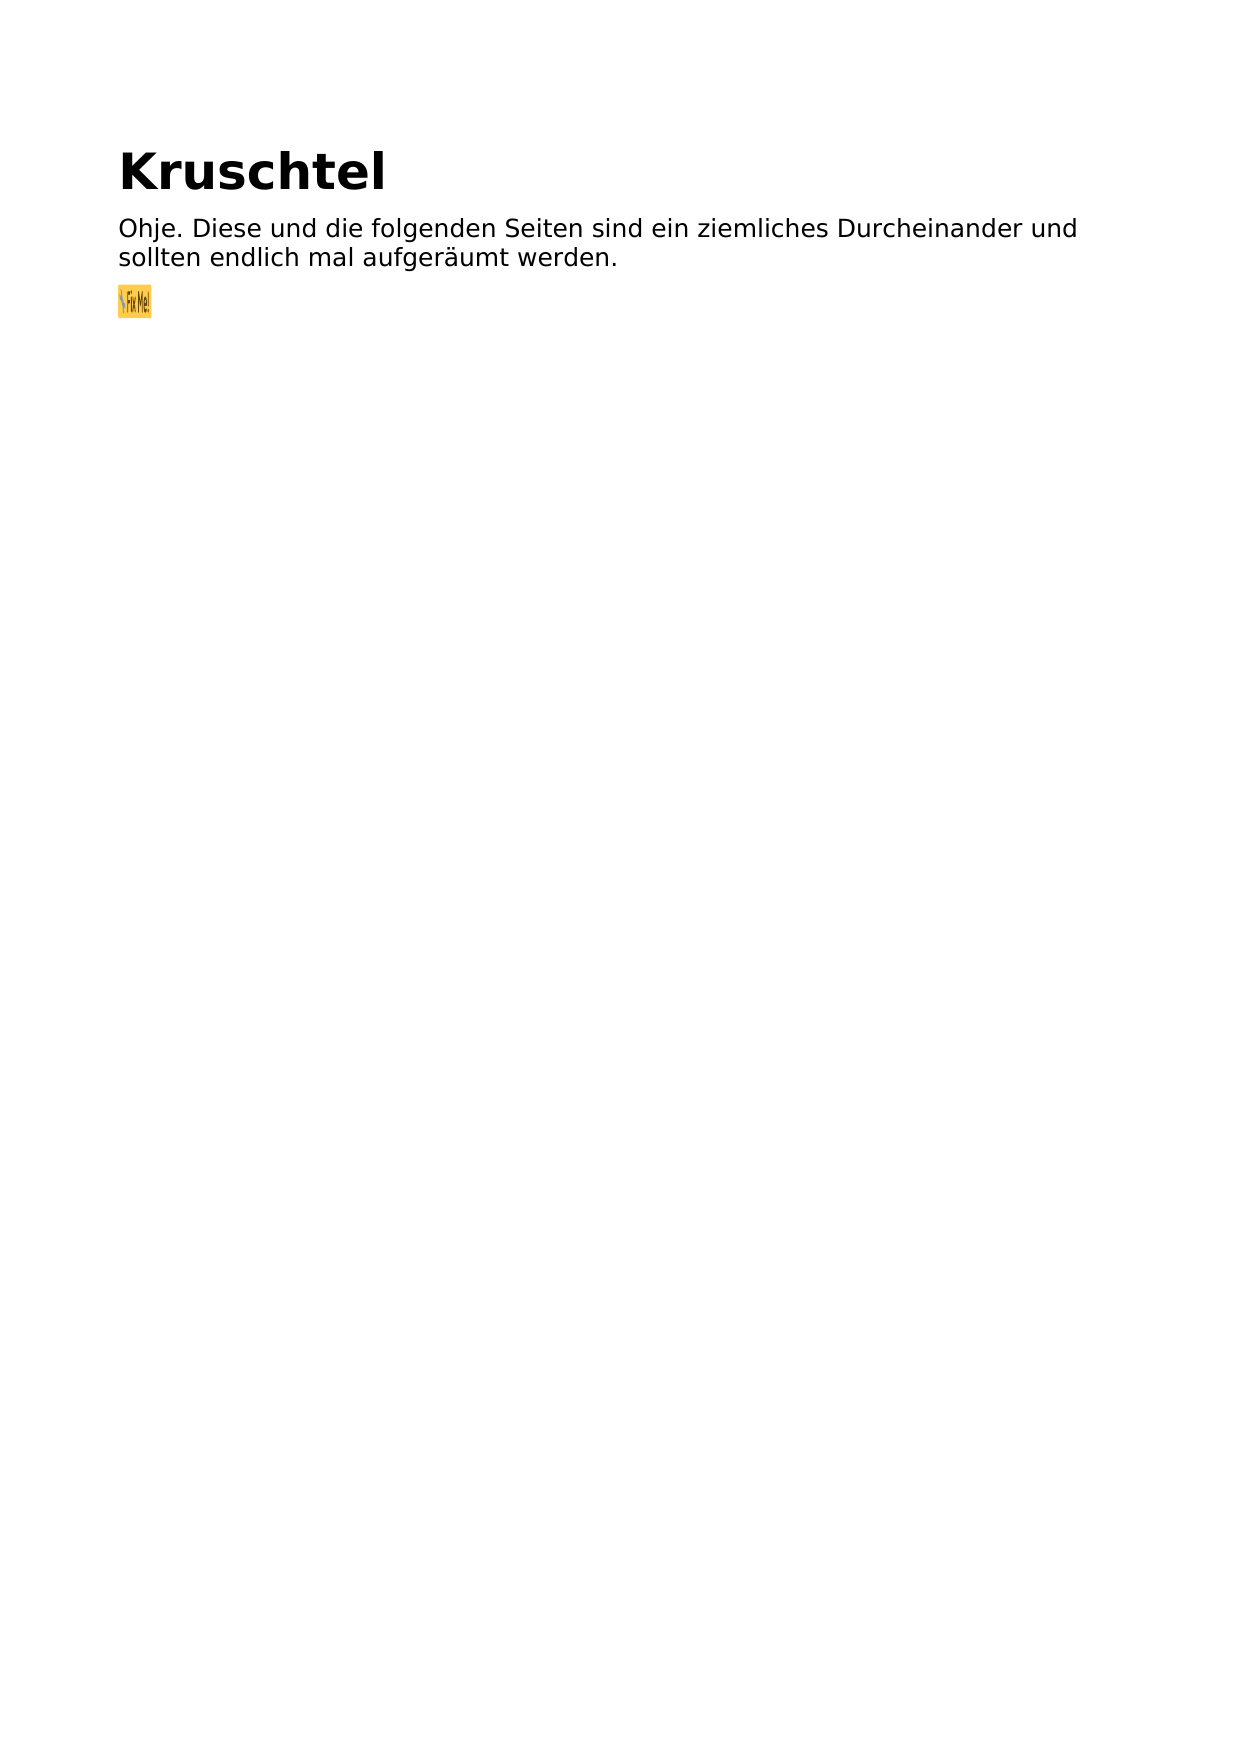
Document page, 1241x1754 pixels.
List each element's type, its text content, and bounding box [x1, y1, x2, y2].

subtitle Kruschtel [118, 143, 1122, 201]
text Ohje. Diese und die folgenden Seiten sind ein ziemliches Durcheinander und sollten endlich mal aufgeräumt werden. [118, 214, 1122, 272]
